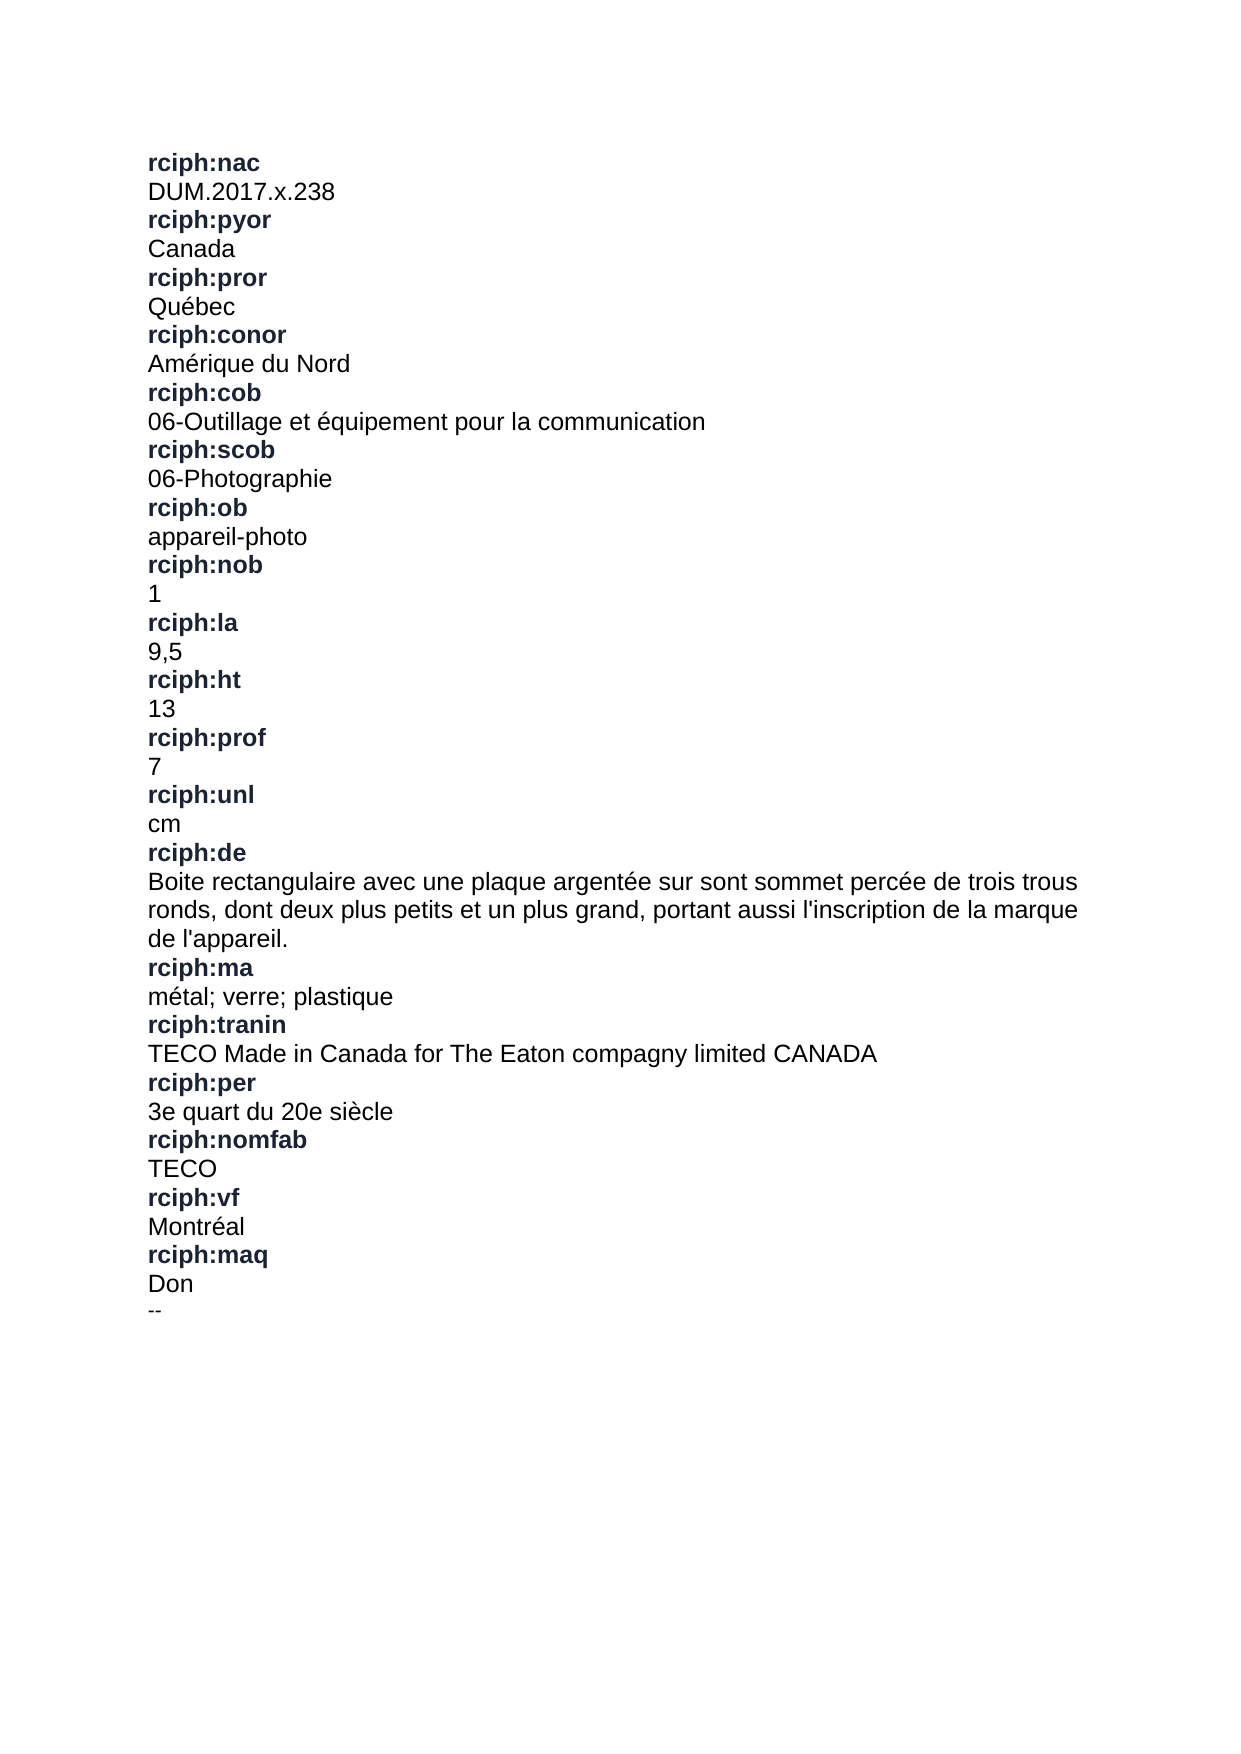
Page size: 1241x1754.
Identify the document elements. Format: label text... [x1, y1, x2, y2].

text Amérique du Nord [148, 349, 1092, 378]
text rciph:vf [148, 1183, 1092, 1211]
text rciph:scob [148, 435, 1092, 464]
text -- [148, 1298, 1092, 1322]
text métal; verre; plastique [148, 981, 1092, 1010]
text Don [148, 1269, 1092, 1298]
text rciph:ht [148, 665, 1092, 694]
text 06-Outillage et équipement pour la communication [148, 406, 1092, 435]
text rciph:unl [148, 780, 1092, 809]
text 1 [148, 579, 1092, 608]
text 7 [148, 751, 1092, 780]
text rciph:ma [148, 953, 1092, 981]
text Canada [148, 234, 1092, 263]
text rciph:la [148, 608, 1092, 636]
text 13 [148, 694, 1092, 723]
text Québec [148, 291, 1092, 320]
text rciph:pror [148, 263, 1092, 291]
text 06-Photographie [148, 464, 1092, 493]
text 9,5 [148, 636, 1092, 665]
text 3e quart du 20e siècle [148, 1096, 1092, 1125]
text Boite rectangulaire avec une plaque argentée sur sont sommet percée de trois trous ronds, dont deux plus petits et un plus grand, portant aussi l'inscription de la marque de l'appareil. [148, 866, 1092, 953]
text cm [148, 809, 1092, 838]
text rciph:per [148, 1068, 1092, 1096]
text TECO Made in Canada for The Eaton compagny limited CANADA [148, 1039, 1092, 1068]
text rciph:conor [148, 320, 1092, 349]
text appareil-photo [148, 521, 1092, 550]
text rciph:prof [148, 723, 1092, 751]
text TECO [148, 1154, 1092, 1183]
text rciph:maq [148, 1240, 1092, 1269]
text rciph:nomfab [148, 1125, 1092, 1154]
text DUM.2017.x.238 [148, 176, 1092, 205]
text rciph:ob [148, 493, 1092, 521]
text rciph:tranin [148, 1010, 1092, 1039]
text rciph:pyor [148, 205, 1092, 234]
text rciph:de [148, 838, 1092, 866]
text rciph:cob [148, 378, 1092, 406]
text rciph:nac [148, 148, 1092, 176]
text rciph:nob [148, 550, 1092, 579]
text Montréal [148, 1211, 1092, 1240]
